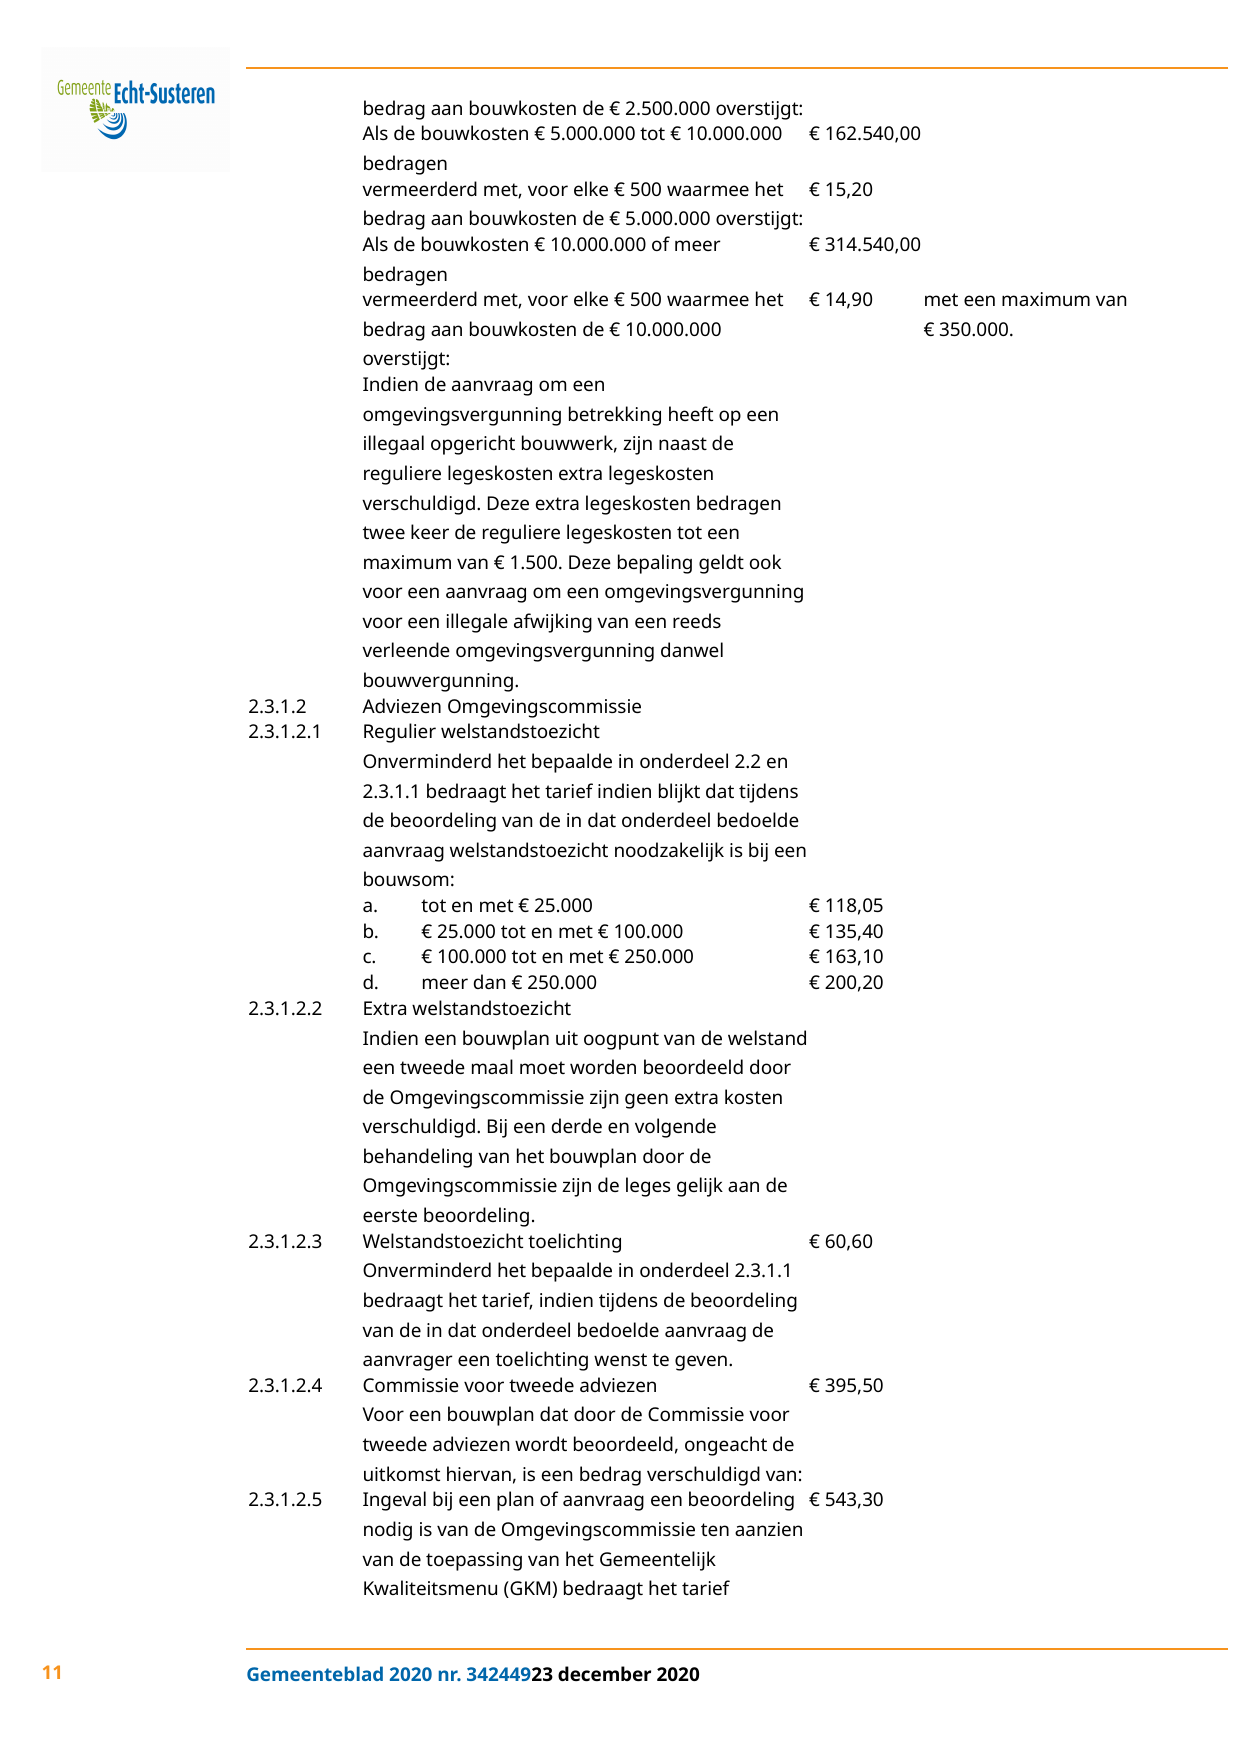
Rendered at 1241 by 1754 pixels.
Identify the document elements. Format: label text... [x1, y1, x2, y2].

table_cell [248, 121, 362, 176]
table_cell € 163,10 [809, 944, 923, 969]
table_cell Commissie voor tweede adviezen Voor een bouwplan dat door de Commissie voor tweede adviezen wordt beoordeeld, ongeacht de uitkomst hiervan, is een bedrag verschuldigd van: [362, 1372, 809, 1487]
table_cell 2.3.1.2.4 [248, 1372, 362, 1487]
table_cell [248, 371, 362, 693]
table_cell [248, 95, 362, 121]
table_cell [809, 719, 923, 892]
table_cell [923, 970, 1152, 995]
table_cell [248, 970, 362, 995]
table_cell Indien de aanvraag om een omgevingsvergunning betrekking heeft op een illegaal opgericht bouwwerk, zijn naast de reguliere legeskosten extra legeskosten verschuldigd. Deze extra legeskosten bedragen twee keer de reguliere legeskosten tot een maximum van € 1.500. Deze bepaling geldt ook voor een aanvraag om een omgevingsvergunning voor een illegale afwijking van een reeds verleende omgevingsvergunning danwel bouwvergunning. [362, 371, 809, 693]
table_cell [923, 944, 1152, 969]
table_cell € 200,20 [809, 970, 923, 995]
table_cell [923, 1487, 1152, 1601]
table_cell [809, 371, 923, 693]
table_cell tot en met € 25.000 [362, 892, 809, 918]
table_cell [923, 1228, 1152, 1372]
table_cell [809, 95, 923, 121]
table_cell [923, 1372, 1152, 1487]
table_cell 2.3.1.2.2 [248, 995, 362, 1228]
table_cell [809, 995, 923, 1228]
table_cell 2.3.1.2 [248, 693, 362, 719]
table_cell [923, 176, 1152, 231]
table_cell € 162.540,00 [809, 121, 923, 176]
table_cell [923, 918, 1152, 944]
table_cell Als de bouwkosten € 10.000.000 of meer bedragen [362, 231, 809, 286]
table_cell [923, 719, 1152, 892]
table_cell Ingeval bij een plan of aanvraag een beoordeling nodig is van de Omgevingscommissie ten aanzien van de toepassing van het Gemeentelijk Kwaliteitsmenu (GKM) bedraagt het tarief [362, 1487, 809, 1601]
table_cell € 395,50 [809, 1372, 923, 1487]
table_cell [923, 121, 1152, 176]
table_cell [923, 231, 1152, 286]
table_cell [248, 231, 362, 286]
table_cell meer dan € 250.000 [362, 970, 809, 995]
table_cell 2.3.1.2.3 [248, 1228, 362, 1372]
table_cell 2.3.1.2.5 [248, 1487, 362, 1601]
table_cell [248, 176, 362, 231]
table_cell [923, 95, 1152, 121]
table_cell € 314.540,00 [809, 231, 923, 286]
table_cell vermeerderd met, voor elke € 500 waarmee het bedrag aan bouwkosten de € 5.000.000 overstijgt: [362, 176, 809, 231]
picture [41, 47, 231, 172]
table_cell [923, 693, 1152, 719]
table_cell € 60,60 [809, 1228, 923, 1372]
table_cell [923, 892, 1152, 918]
table_cell met een maximum van € 350.000. [923, 286, 1152, 371]
table_cell [809, 693, 923, 719]
table_cell Als de bouwkosten € 5.000.000 tot € 10.000.000 bedragen [362, 121, 809, 176]
table_cell [923, 995, 1152, 1228]
table_cell € 15,20 [809, 176, 923, 231]
table_cell Adviezen Omgevingscommissie [362, 693, 809, 719]
table_cell [248, 944, 362, 969]
table_cell Welstandstoezicht toelichting Onverminderd het bepaalde in onderdeel 2.3.1.1 bedraagt het tarief, indien tijdens de beoordeling van de in dat onderdeel bedoelde aanvraag de aanvrager een toelichting wenst te geven. [362, 1228, 809, 1372]
table_cell € 118,05 [809, 892, 923, 918]
table_cell bedrag aan bouwkosten de € 2.500.000 overstijgt: [362, 95, 809, 121]
table_cell € 14,90 [809, 286, 923, 371]
table_cell vermeerderd met, voor elke € 500 waarmee het bedrag aan bouwkosten de € 10.000.000 overstijgt: [362, 286, 809, 371]
table_cell [248, 286, 362, 371]
table_cell € 100.000 tot en met € 250.000 [362, 944, 809, 969]
table_cell € 543,30 [809, 1487, 923, 1601]
table_cell € 135,40 [809, 918, 923, 944]
table_cell Regulier welstandstoezicht Onverminderd het bepaalde in onderdeel 2.2 en 2.3.1.1 bedraagt het tarief indien blijkt dat tijdens de beoordeling van de in dat onderdeel bedoelde aanvraag welstandstoezicht noodzakelijk is bij een bouwsom: [362, 719, 809, 892]
table_cell [248, 892, 362, 918]
table_cell [923, 371, 1152, 693]
table_cell [248, 918, 362, 944]
table_cell € 25.000 tot en met € 100.000 [362, 918, 809, 944]
table_cell 2.3.1.2.1 [248, 719, 362, 892]
table_cell Extra welstandstoezicht Indien een bouwplan uit oogpunt van de welstand een tweede maal moet worden beoordeeld door de Omgevingscommissie zijn geen extra kosten verschuldigd. Bij een derde en volgende behandeling van het bouwplan door de Omgevingscommissie zijn de leges gelijk aan de eerste beoordeling. [362, 995, 809, 1228]
